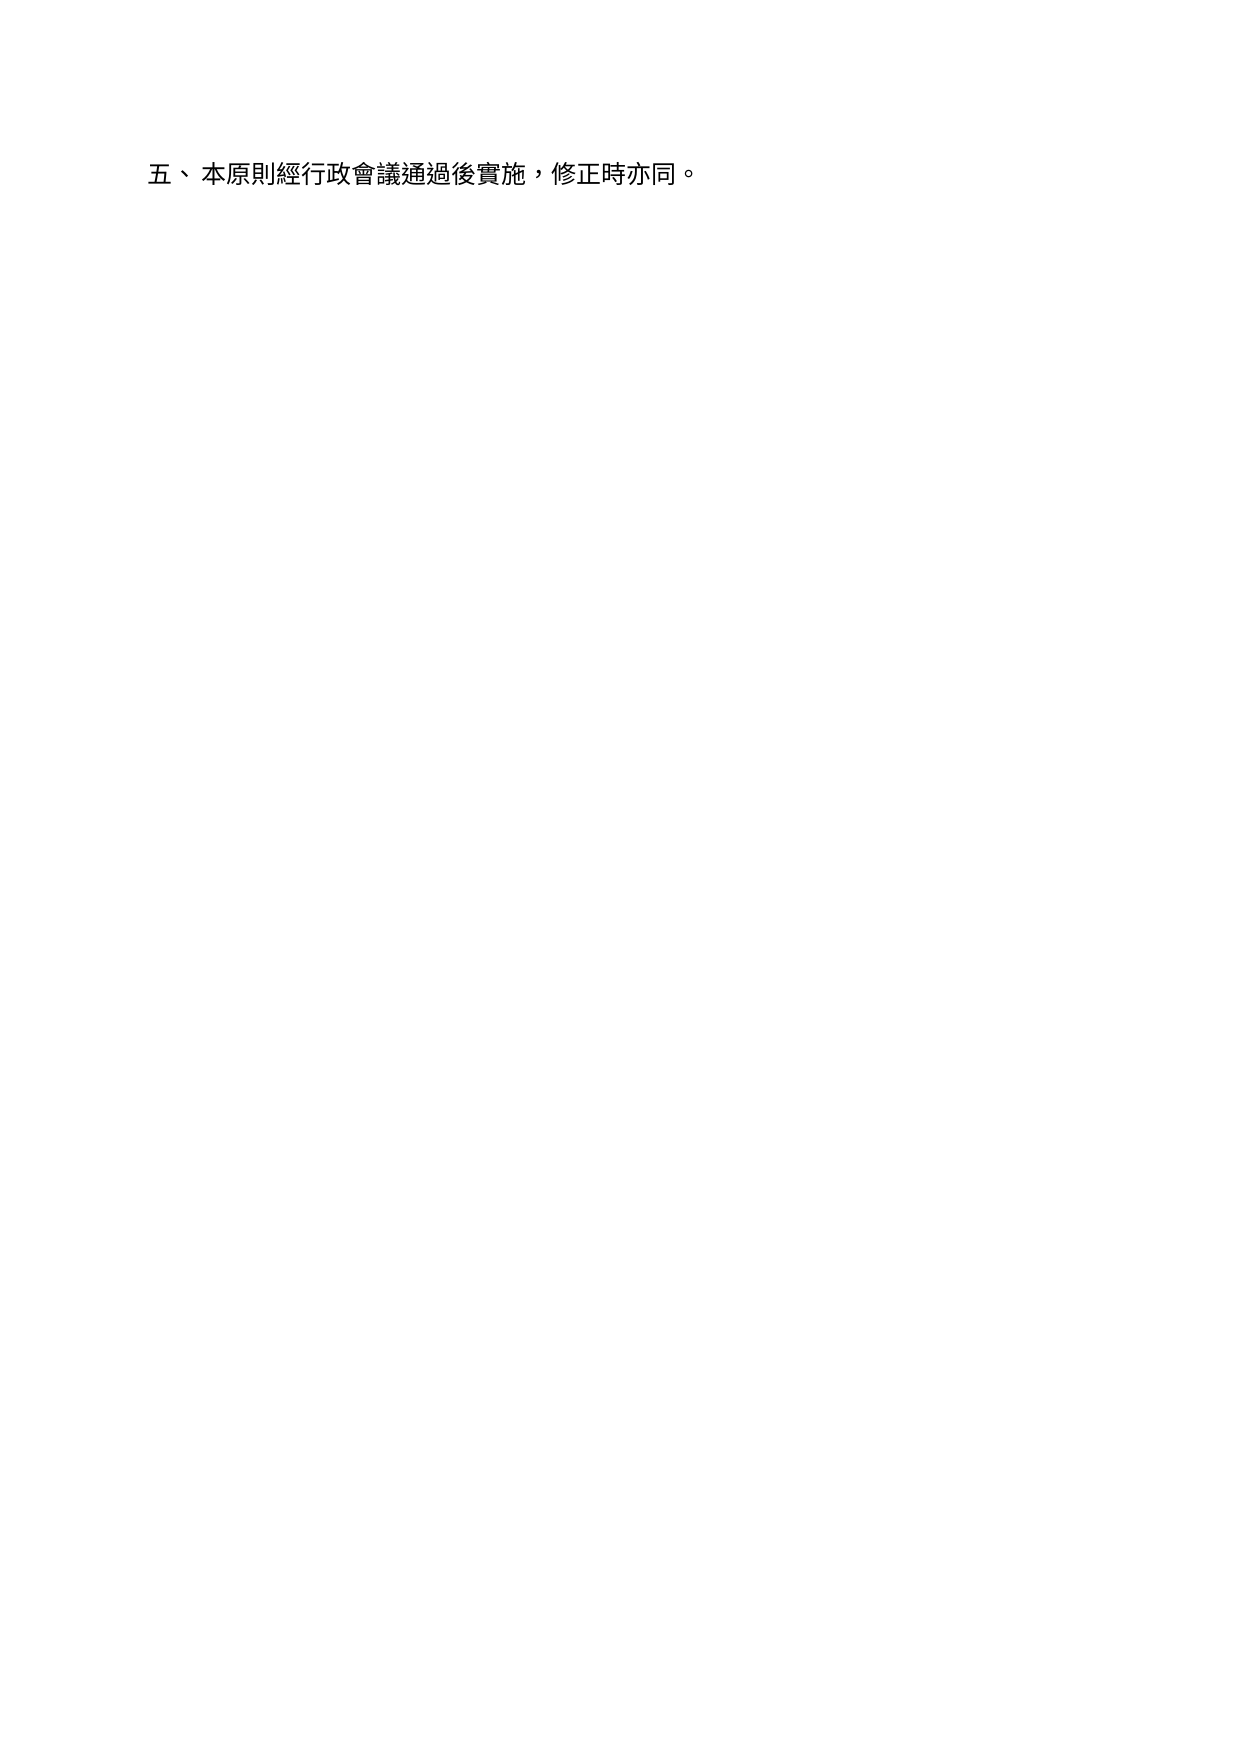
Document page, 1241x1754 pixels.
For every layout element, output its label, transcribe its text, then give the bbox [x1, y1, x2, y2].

list 本原則經行政會議通過後實施，修正時亦同。 [148, 145, 1137, 185]
